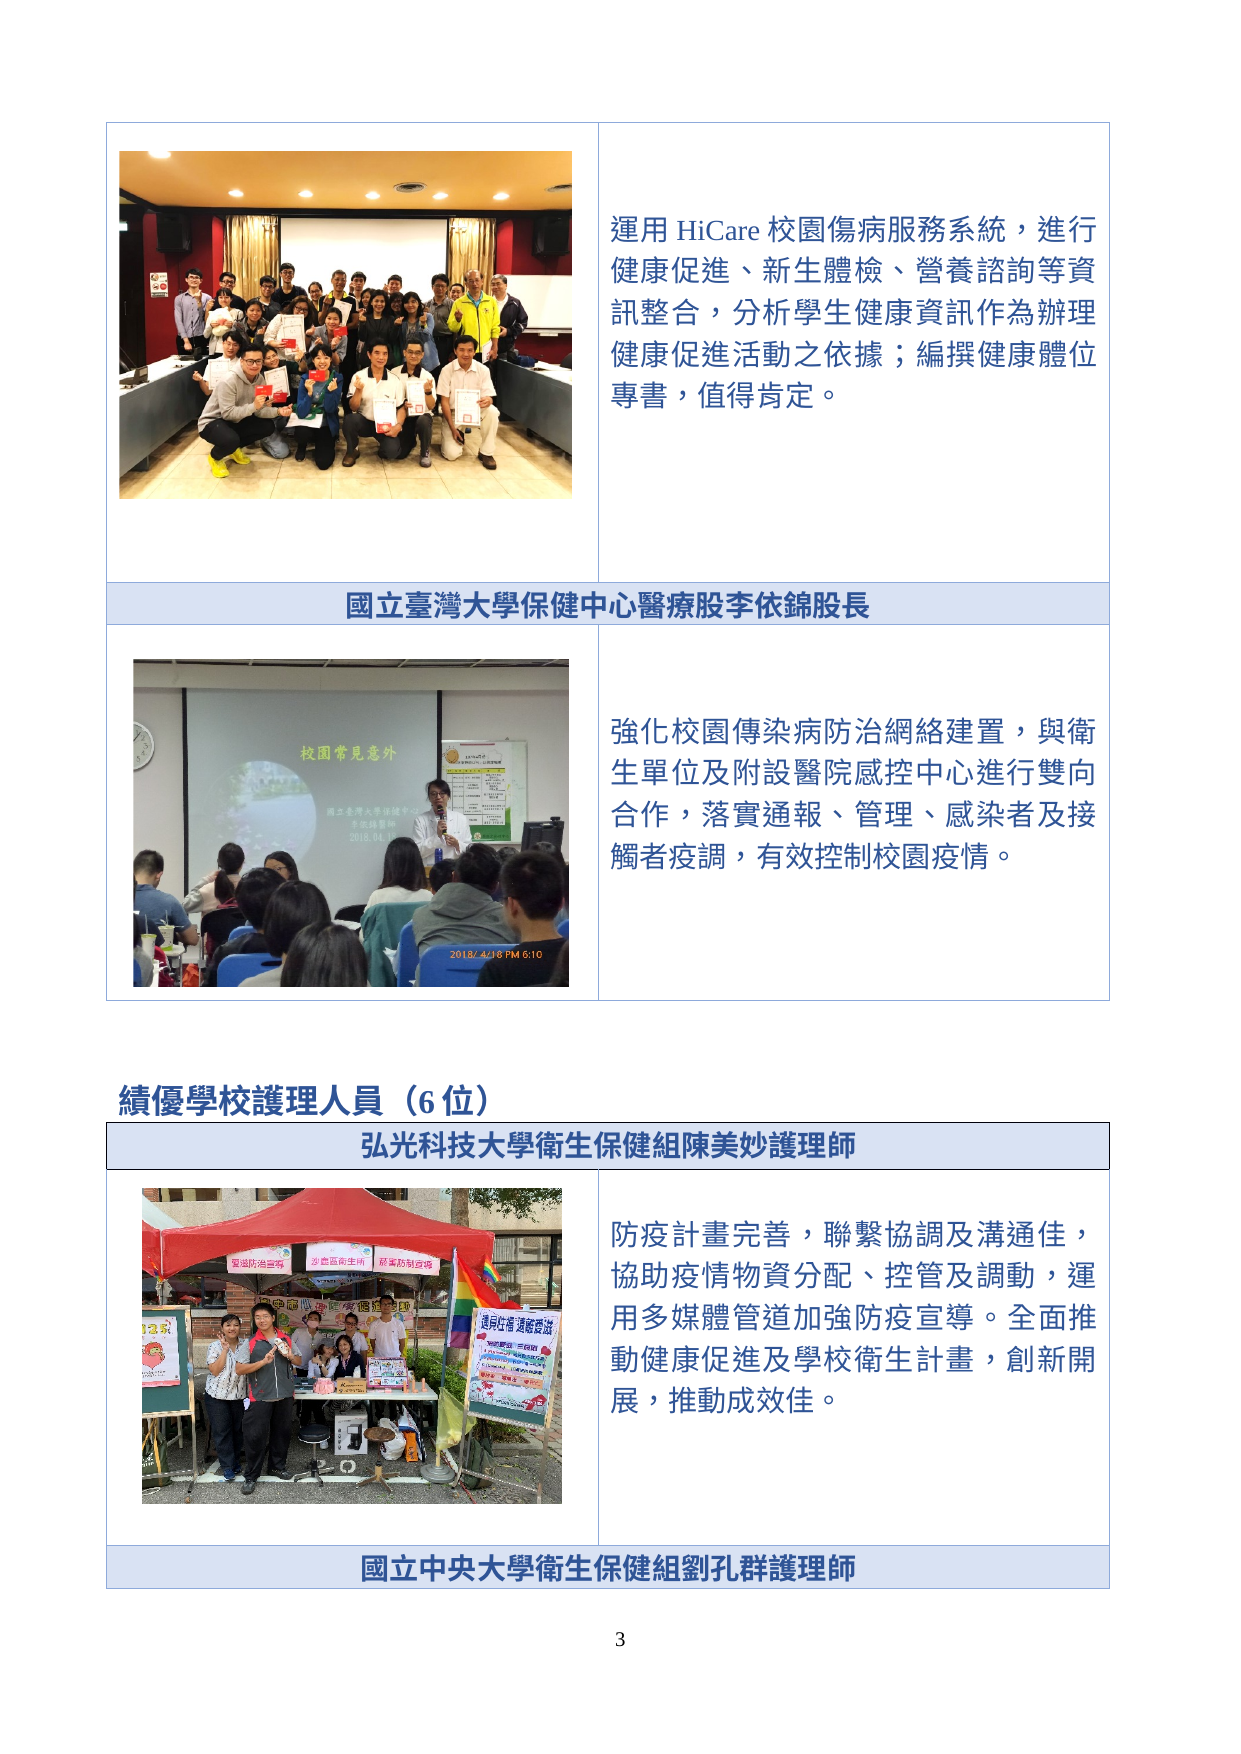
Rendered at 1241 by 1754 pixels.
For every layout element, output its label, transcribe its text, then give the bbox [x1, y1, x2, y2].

table_cell 國立中央大學衛生保健組劉孔群護理師 [107, 1546, 1109, 1588]
picture [131, 151, 577, 502]
table_cell 國立臺灣大學保健中心醫療股李依錦股長 [107, 583, 1109, 624]
table_cell 弘光科技大學衛生保健組陳美妙護理師 [107, 1123, 1109, 1169]
table_header 績優學校護理人員（6位） [106, 1081, 1109, 1122]
table_cell [107, 1170, 598, 1545]
table_cell 防疫計畫完善，聯繫協調及溝通佳，協助疫情物資分配、控管及調動，運用多媒體管道加強防疫宣導。全面推動健康促進及學校衛生計畫，創新開展，推動成效佳。 [599, 1170, 1109, 1545]
table_cell [107, 625, 598, 1000]
table_cell [107, 123, 598, 582]
table_cell 運用HiCare校園傷病服務系統，進行健康促進、新生體檢、營養諮詢等資訊整合，分析學生健康資訊作為辦理健康促進活動之依據；編撰健康體位專書，值得肯定。 [599, 123, 1109, 582]
table_cell 強化校園傳染病防治網絡建置，與衛生單位及附設醫院感控中心進行雙向合作，落實通報、管理、感染者及接觸者疫調，有效控制校園疫情。 [599, 625, 1109, 1000]
